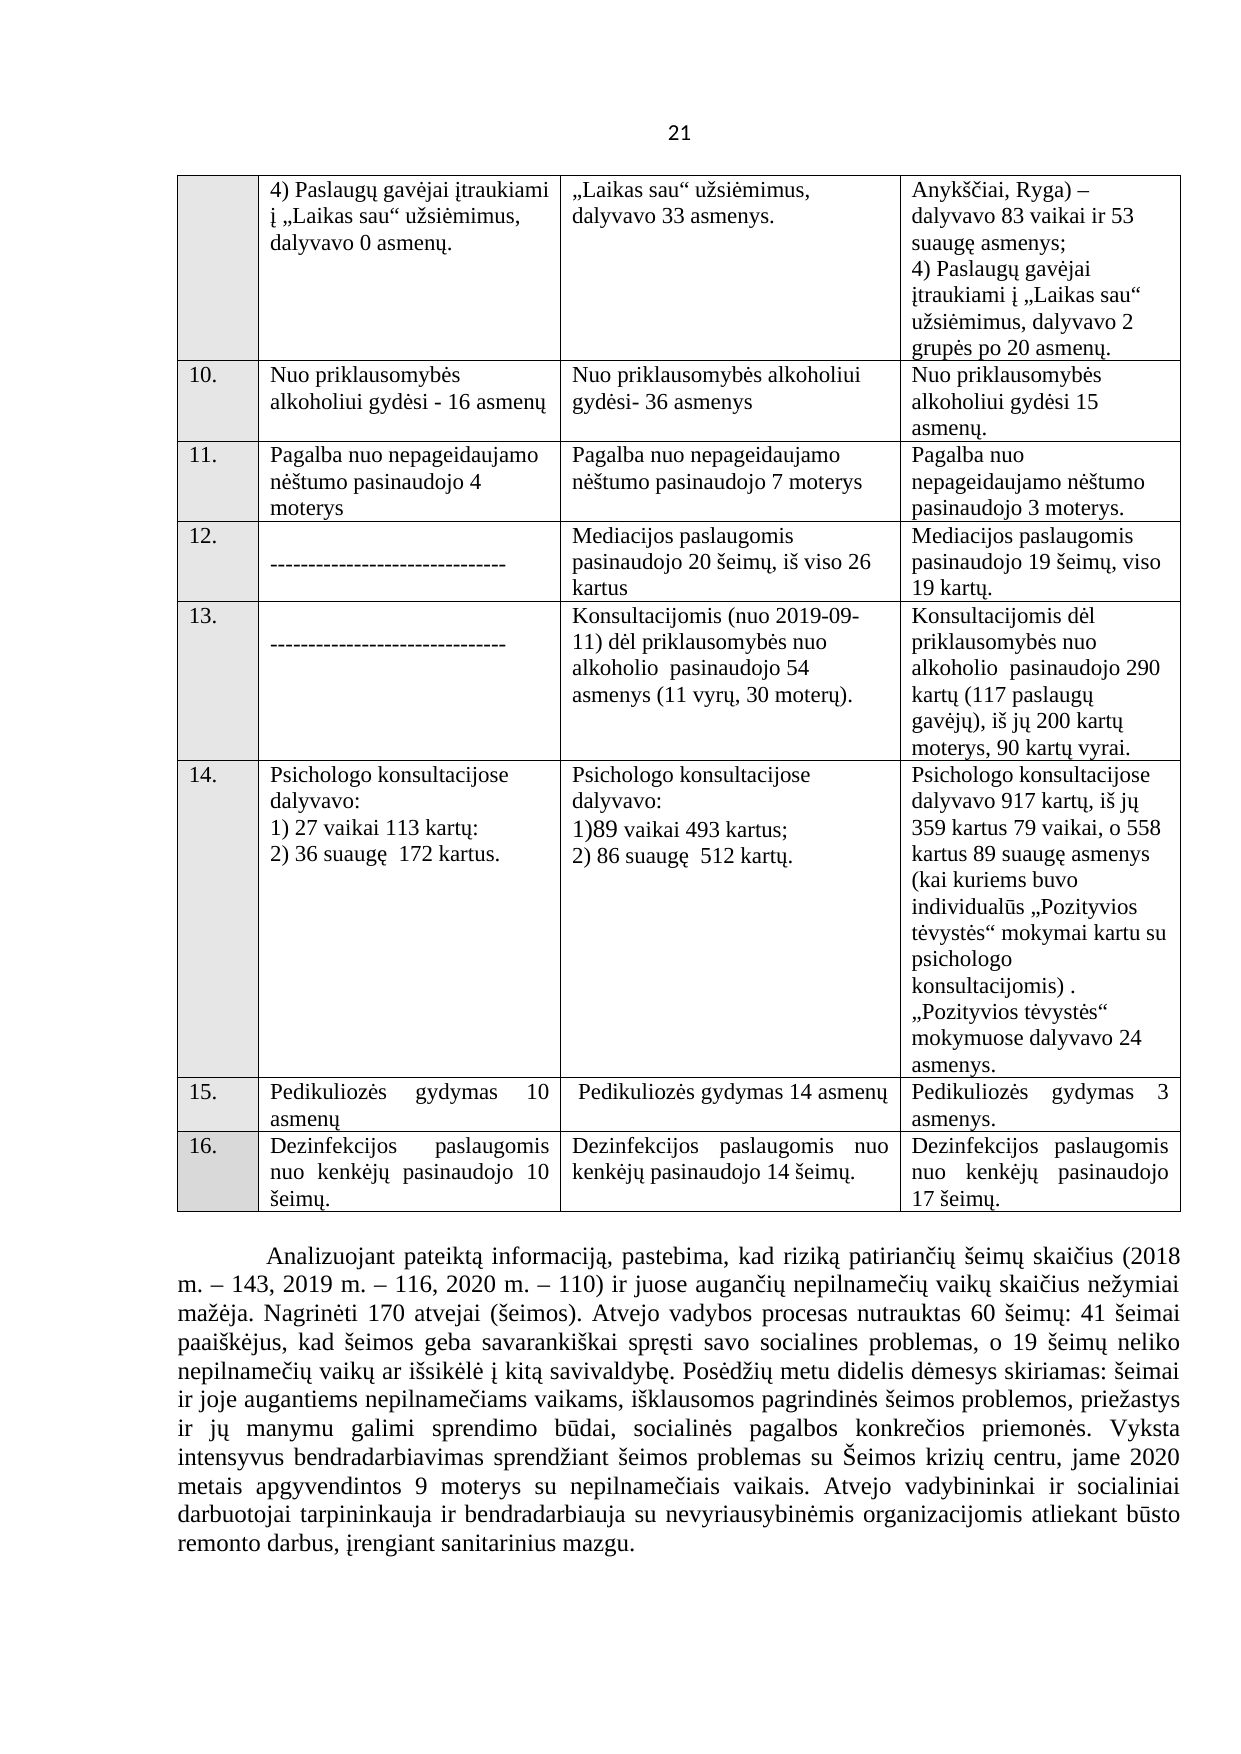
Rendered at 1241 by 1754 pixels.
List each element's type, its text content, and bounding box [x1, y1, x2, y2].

table_cell „Laikas sau“ užsiėmimus, dalyvavo 33 asmenys. [561, 176, 900, 360]
table_cell Pagalba nuo nepageidaujamo nėštumo pasinaudojo 7 moterys [561, 442, 900, 521]
table_cell 12. [178, 522, 258, 601]
table_cell Pedikuliozės gydymas 3 asmenys. [901, 1078, 1180, 1131]
table_cell Pagalba nuo nepageidaujamo nėštumo pasinaudojo 3 moterys. [901, 442, 1180, 521]
table_cell Anykščiai, Ryga) – dalyvavo 83 vaikai ir 53 suaugę asmenys; 4) Paslaugų gavėjai įtraukiami į „Laikas sau“ užsiėmimus, dalyvavo 2 grupės po 20 asmenų. [901, 176, 1180, 360]
table_cell 11. [178, 442, 258, 521]
table_cell [178, 176, 258, 360]
table_cell Psichologo konsultacijose dalyvavo: 1) 27 vaikai 113 kartų: 2) 36 suaugę 172 kartus. [259, 761, 560, 1077]
table_cell 15. [178, 1078, 258, 1131]
table_cell 10. [178, 361, 258, 441]
table_cell ------------------------------- [259, 602, 560, 760]
table_cell Pagalba nuo nepageidaujamo nėštumo pasinaudojo 4 moterys [259, 442, 560, 521]
table_cell Dezinfekcijos paslaugomis nuo kenkėjų pasinaudojo 10 šeimų. [259, 1132, 560, 1211]
table_cell Nuo priklausomybės alkoholiui gydėsi 15 asmenų. [901, 361, 1180, 441]
text Analizuojant pateiktą informaciją, pastebima, kad riziką patiriančių šeimų skaičius (2018 m. – 143, 2019 m. – 116, 2020 m. – 110) ir juose augančių nepilnamečių vaikų skaičius nežymiai mažėja. Nagrinėti 170 atvejai (šeimos). Atvejo vadybos procesas nutrauktas 60 šeimų: 41 šeimai paaiškėjus, kad šeimos geba savarankiškai spręsti savo socialines problemas, o 19 šeimų neliko nepilnamečių vaikų ar išsikėlė į kitą savivaldybę. Posėdžių metu didelis dėmesys skiriamas: šeimai ir joje augantiems nepilnamečiams vaikams, išklausomos pagrindinės šeimos problemos, priežastys ir jų manymu galimi sprendimo būdai, socialinės pagalbos konkrečios priemonės. Vyksta intensyvus bendradarbiavimas sprendžiant šeimos problemas su Šeimos krizių centru, jame 2020 metais apgyvendintos 9 moterys su nepilnamečiais vaikais. Atvejo vadybininkai ir socialiniai darbuotojai tarpininkauja ir bendradarbiauja su nevyriausybinėmis organizacijomis atliekant būsto remonto darbus, įrengiant sanitarinius mazgu. [177, 1241, 1181, 1557]
table_cell Nuo priklausomybės alkoholiui gydėsi- 36 asmenys [561, 361, 900, 441]
table_cell Konsultacijomis dėl priklausomybės nuo alkoholio pasinaudojo 290 kartų (117 paslaugų gavėjų), iš jų 200 kartų moterys, 90 kartų vyrai. [901, 602, 1180, 760]
table_cell 4) Paslaugų gavėjai įtraukiami į „Laikas sau“ užsiėmimus, dalyvavo 0 asmenų. [259, 176, 560, 360]
table_cell Pedikuliozės gydymas 10 asmenų [259, 1078, 560, 1131]
table_cell Mediacijos paslaugomis pasinaudojo 20 šeimų, iš viso 26 kartus [561, 522, 900, 601]
table_cell 16. [178, 1132, 258, 1211]
table_cell Pedikuliozės gydymas 14 asmenų [561, 1078, 900, 1131]
table_cell Mediacijos paslaugomis pasinaudojo 19 šeimų, viso 19 kartų. [901, 522, 1180, 601]
table_cell ------------------------------- [259, 522, 560, 601]
table_cell Dezinfekcijos paslaugomis nuo kenkėjų pasinaudojo 17 šeimų. [901, 1132, 1180, 1211]
table_cell Nuo priklausomybės alkoholiui gydėsi - 16 asmenų [259, 361, 560, 441]
table_cell Psichologo konsultacijose dalyvavo 917 kartų, iš jų 359 kartus 79 vaikai, o 558 kartus 89 suaugę asmenys (kai kuriems buvo individualūs „Pozityvios tėvystės“ mokymai kartu su psichologo konsultacijomis) . „Pozityvios tėvystės“ mokymuose dalyvavo 24 asmenys. [901, 761, 1180, 1077]
table_cell Psichologo konsultacijose dalyvavo: 1)89 vaikai 493 kartus; 2) 86 suaugę 512 kartų. [561, 761, 900, 1077]
table_cell Konsultacijomis (nuo 2019-09-11) dėl priklausomybės nuo alkoholio pasinaudojo 54 asmenys (11 vyrų, 30 moterų). [561, 602, 900, 760]
table_cell Dezinfekcijos paslaugomis nuo kenkėjų pasinaudojo 14 šeimų. [561, 1132, 900, 1211]
table_cell 14. [178, 761, 258, 1077]
table_cell 13. [178, 602, 258, 760]
